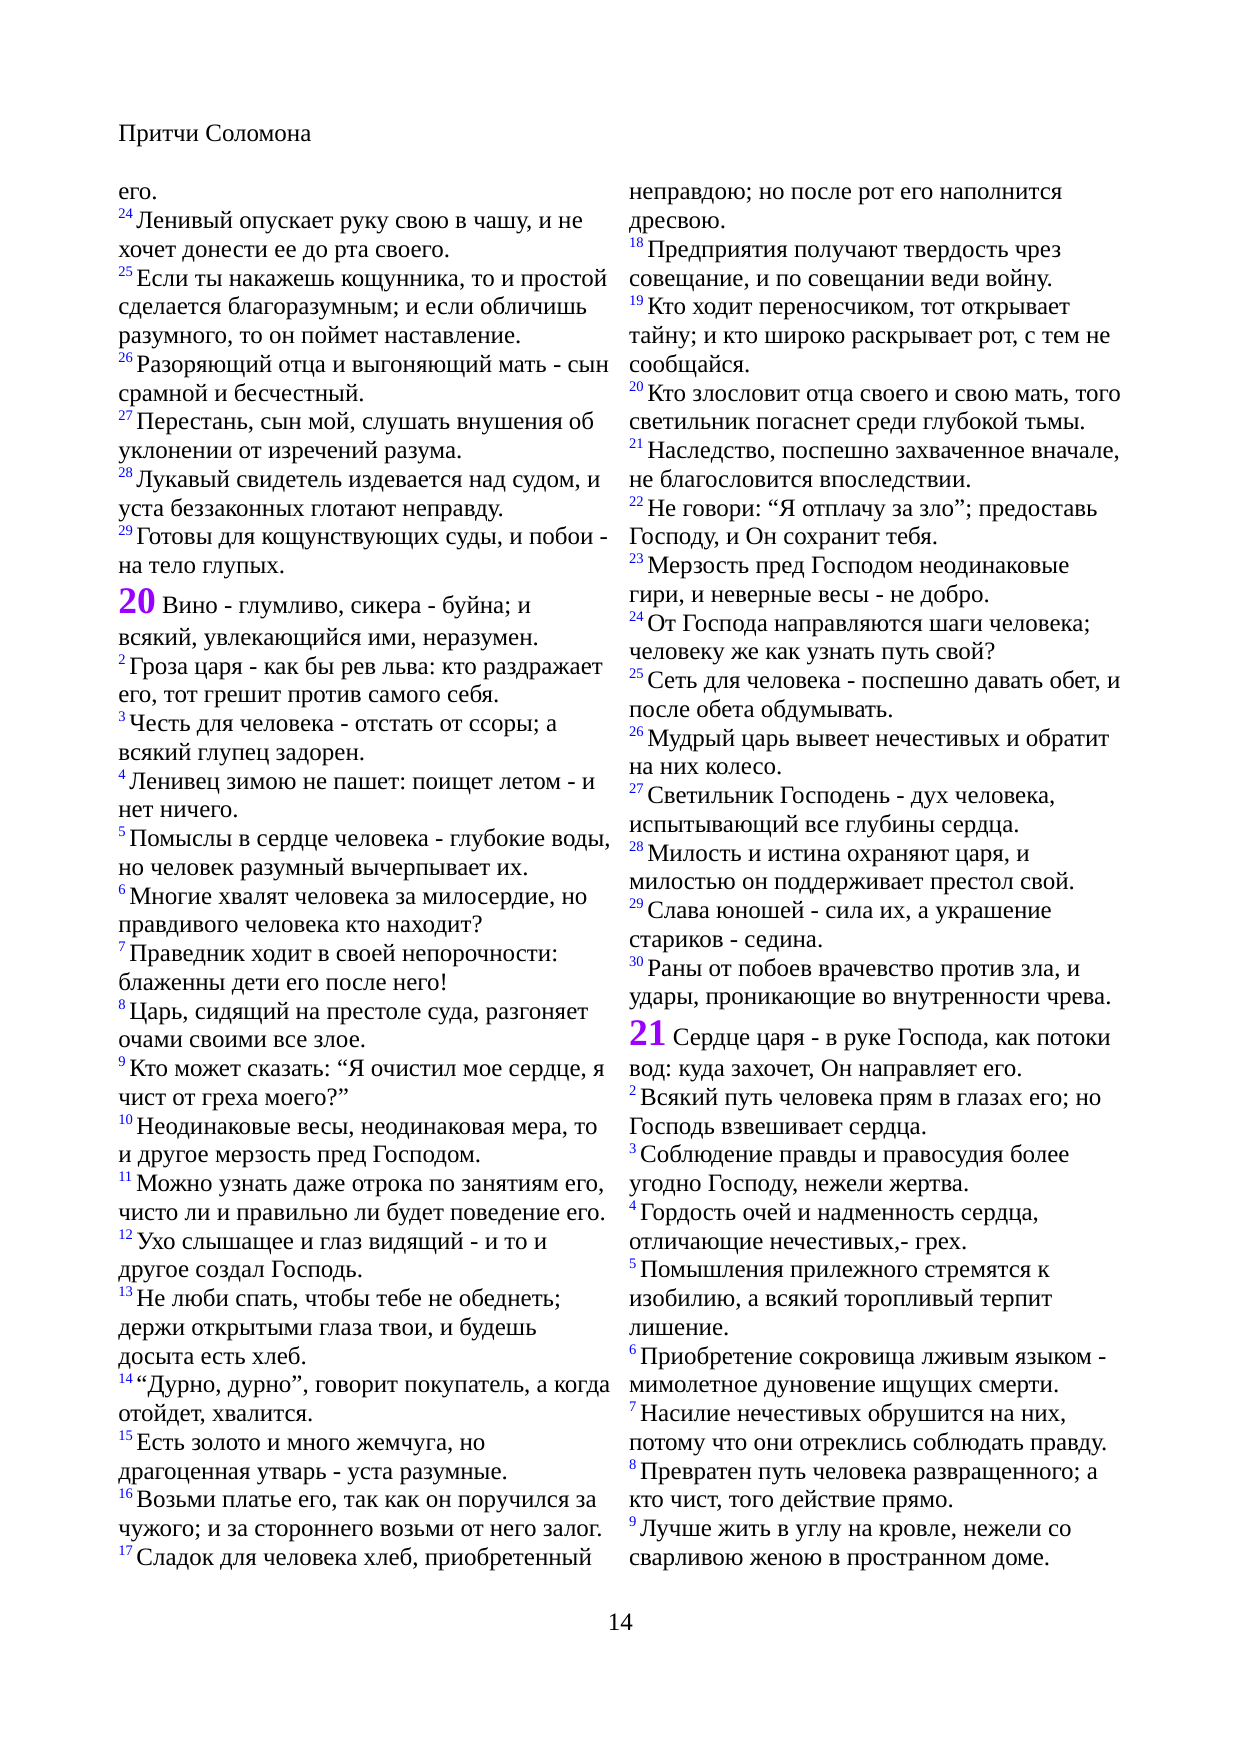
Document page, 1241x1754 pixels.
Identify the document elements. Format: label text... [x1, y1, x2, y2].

text его. [118, 176, 611, 205]
text 25 Сеть для человека - поспешно давать обет, и после обета обдумывать. [629, 665, 1122, 723]
text 8 Царь, сидящий на престоле суда, разгоняет очами своими все злое. [118, 996, 611, 1053]
text 9 Кто может сказать: “Я очистил мое сердце, я чист от греха моего?” [118, 1053, 611, 1111]
text 28 Милость и истина охраняют царя, и милостью он поддерживает престол свой. [629, 838, 1122, 895]
text 4 Гордость очей и надменность сердца, отличающие нечестивых,- грех. [629, 1197, 1122, 1254]
text 20 Кто злословит отца своего и свою мать, того светильник погаснет среди глубокой тьмы. [629, 378, 1122, 435]
text 22 Не говори: “Я отплачу за зло”; предоставь Господу, и Он сохранит тебя. [629, 493, 1122, 550]
text 28 Лукавый свидетель издевается над судом, и уста беззаконных глотают неправду. [118, 464, 611, 521]
text 14 “Дурно, дурно”, говорит покупатель, а когда отойдет, хвалится. [118, 1369, 611, 1427]
text 3 Соблюдение правды и правосудия более угодно Господу, нежели жертва. [629, 1139, 1122, 1197]
text 5 Помышления прилежного стремятся к изобилию, а всякий торопливый терпит лишение. [629, 1254, 1122, 1341]
text 2 Гроза царя - как бы рев льва: кто раздражает его, тот грешит против самого себя. [118, 651, 611, 708]
text 29 Готовы для кощунствующих суды, и побои - на тело глупых. [118, 521, 611, 579]
text 26 Мудрый царь вывеет нечестивых и обратит на них колесо. [629, 723, 1122, 780]
text 8 Превратен путь человека развращенного; а кто чист, того действие прямо. [629, 1456, 1122, 1513]
text 19 Кто ходит переносчиком, тот открывает тайну; и кто широко раскрывает рот, с тем не сообщайся. [629, 291, 1122, 378]
text 13 Не люби спать, чтобы тебе не обеднеть; держи открытыми глаза твои, и будешь досыта есть хлеб. [118, 1283, 611, 1369]
text неправдою; но после рот его наполнится дресвою. [629, 176, 1122, 234]
text 15 Есть золото и много жемчуга, но драгоценная утварь - уста разумные. [118, 1427, 611, 1484]
text 17 Сладок для человека хлеб, приобретенный [118, 1542, 611, 1571]
text 5 Помыслы в сердце человека - глубокие воды, но человек разумный вычерпывает их. [118, 823, 611, 881]
text 25 Если ты накажешь кощунника, то и простой сделается благоразумным; и если обличишь разумного, то он поймет наставление. [118, 263, 611, 349]
text 7 Праведник ходит в своей непорочности: блаженны дети его после него! [118, 938, 611, 996]
text 11 Можно узнать даже отрока по занятиям его, чисто ли и правильно ли будет поведение его. [118, 1168, 611, 1226]
text 20 Вино - глумливо, сикера - буйна; и всякий, увлекающийся ими, неразумен. [118, 579, 611, 651]
text 2 Всякий путь человека прям в глазах его; но Господь взвешивает сердца. [629, 1082, 1122, 1139]
text 7 Насилие нечестивых обрушится на них, потому что они отреклись соблюдать правду. [629, 1398, 1122, 1456]
text 3 Честь для человека - отстать от ссоры; а всякий глупец задорен. [118, 708, 611, 766]
text 9 Лучше жить в углу на кровле, нежели со сварливою женою в пространном доме. [629, 1513, 1122, 1571]
text 21 Наследство, поспешно захваченное вначале, не благословится впоследствии. [629, 435, 1122, 493]
text 24 Ленивый опускает руку свою в чашу, и не хочет донести ее до рта своего. [118, 205, 611, 263]
text 23 Мерзость пред Господом неодинаковые гири, и неверные весы - не добро. [629, 550, 1122, 608]
text 27 Светильник Господень - дух человека, испытывающий все глубины сердца. [629, 780, 1122, 838]
text 6 Приобретение сокровища лживым языком - мимолетное дуновение ищущих смерти. [629, 1341, 1122, 1398]
text 21 Сердце царя - в руке Господа, как потоки вод: куда захочет, Он направляет его. [629, 1010, 1122, 1082]
text 18 Предприятия получают твердость чрез совещание, и по совещании веди войну. [629, 234, 1122, 291]
text 30 Раны от побоев врачевство против зла, и удары, проникающие во внутренности чрева. [629, 953, 1122, 1010]
text 24 От Господа направляются шаги человека; человеку же как узнать путь свой? [629, 608, 1122, 665]
text 29 Слава юношей - сила их, а украшение стариков - седина. [629, 895, 1122, 953]
text 16 Возьми платье его, так как он поручился за чужого; и за стороннего возьми от него залог. [118, 1484, 611, 1542]
text 10 Неодинаковые весы, неодинаковая мера, то и другое мерзость пред Господом. [118, 1111, 611, 1168]
text 6 Многие хвалят человека за милосердие, но правдивого человека кто находит? [118, 881, 611, 938]
text 12 Ухо слышащее и глаз видящий - и то и другое создал Господь. [118, 1226, 611, 1283]
text 26 Разоряющий отца и выгоняющий мать - сын срамной и бесчестный. [118, 349, 611, 406]
text 4 Ленивец зимою не пашет: поищет летом - и нет ничего. [118, 766, 611, 823]
text 27 Перестань, сын мой, слушать внушения об уклонении от изречений разума. [118, 406, 611, 464]
